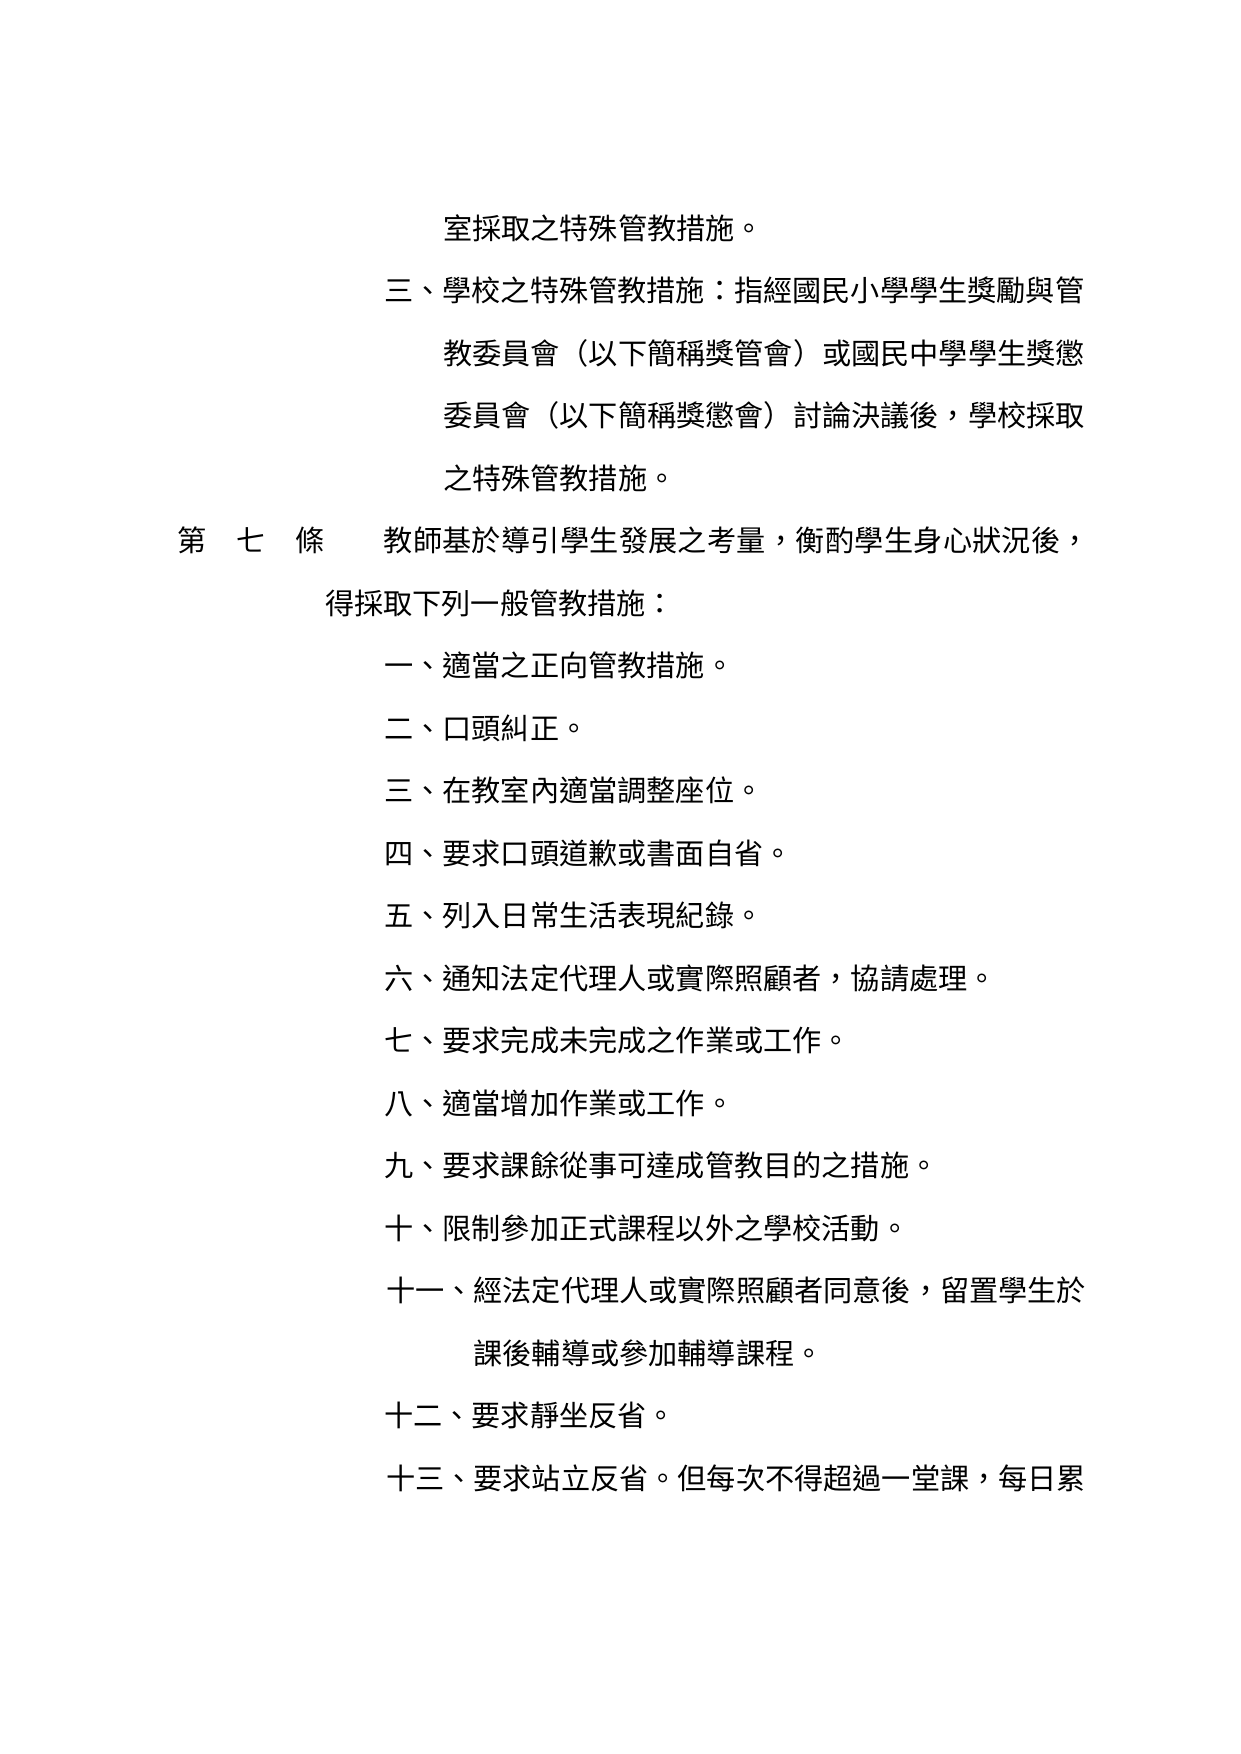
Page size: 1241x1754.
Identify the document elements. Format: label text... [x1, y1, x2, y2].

text 二、口頭糾正。 [384, 685, 1092, 747]
text 五、列入日常生活表現紀錄。 [384, 872, 1092, 935]
text 十三、要求站立反省。但每次不得超過一堂課，每日累 [386, 1435, 1092, 1497]
text 九、要求課餘從事可達成管教目的之措施。 [384, 1122, 1092, 1185]
text 六、通知法定代理人或實際照顧者，協請處理。 [384, 935, 1092, 997]
text 室採取之特殊管教措施。 [384, 185, 1092, 247]
text 三、在教室內適當調整座位。 [384, 747, 1092, 810]
text 第 七 條 教師基於導引學生發展之考量，衡酌學生身心狀況後，得採取下列一般管教措施： [177, 497, 1092, 622]
text 一、適當之正向管教措施。 [384, 622, 1092, 685]
text 十一、經法定代理人或實際照顧者同意後，留置學生於課後輔導或參加輔導課程。 [386, 1247, 1092, 1372]
text 十二、要求靜坐反省。 [384, 1372, 1092, 1435]
text 三、學校之特殊管教措施：指經國民小學學生獎勵與管教委員會（以下簡稱獎管會）或國民中學學生獎懲委員會（以下簡稱獎懲會）討論決議後，學校採取之特殊管教措施。 [384, 247, 1092, 497]
text 十、限制參加正式課程以外之學校活動。 [384, 1185, 1092, 1247]
text 八、適當增加作業或工作。 [384, 1060, 1092, 1122]
text 四、要求口頭道歉或書面自省。 [384, 810, 1092, 872]
text 七、要求完成未完成之作業或工作。 [384, 997, 1092, 1060]
